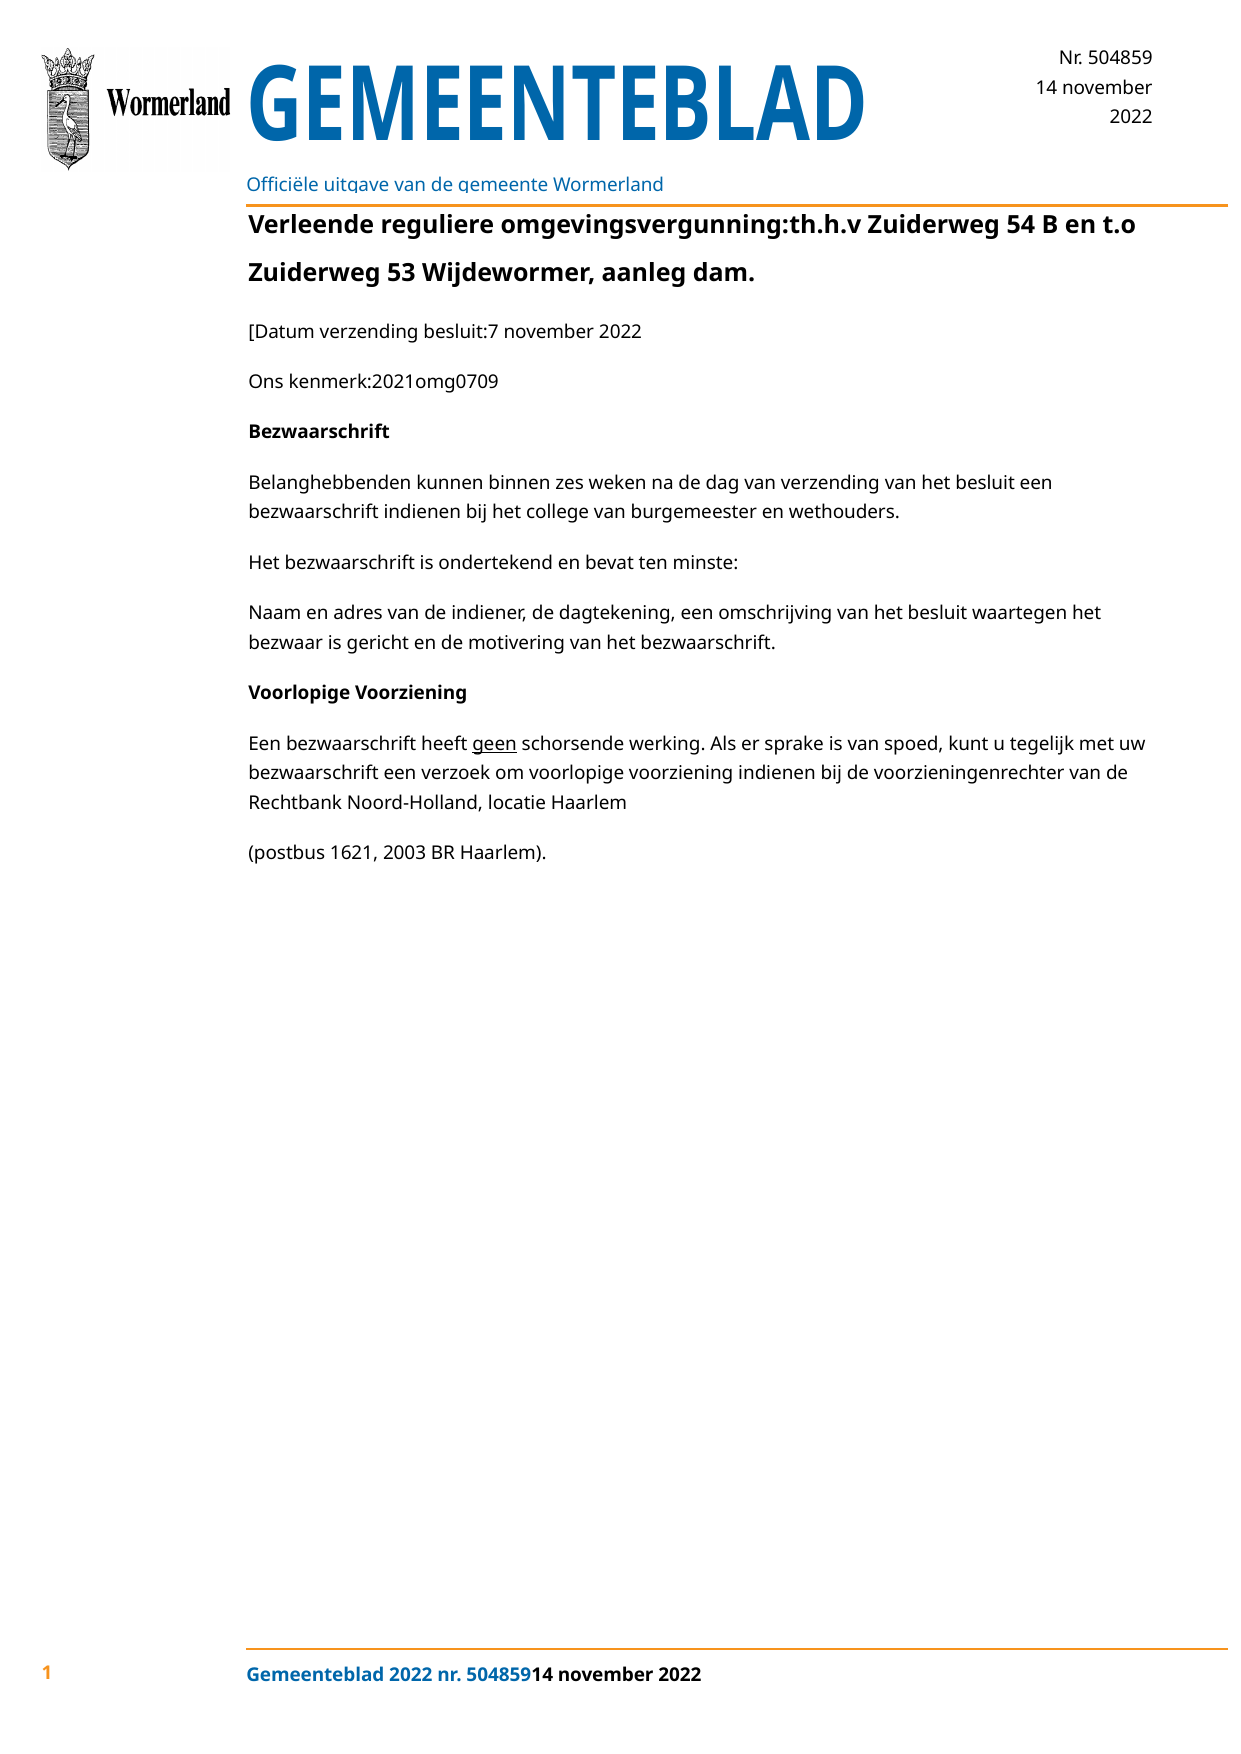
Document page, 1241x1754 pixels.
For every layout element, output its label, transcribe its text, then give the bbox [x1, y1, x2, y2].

text Voorlopige Voorziening [248, 679, 1152, 705]
text Belanghebbenden kunnen binnen zes weken na de dag van verzending van het besluit een bezwaarschrift indienen bij het college van burgemeester en wethouders. [248, 469, 1152, 524]
text (postbus 1621, 2003 BR Haarlem). [248, 839, 1152, 865]
picture [41, 47, 231, 172]
text Naam en adres van de indiener, de dagtekening, een omschrijving van het besluit waartegen het bezwaar is gericht en de motivering van het bezwaarschrift. [248, 599, 1152, 655]
text Ons kenmerk:2021omg0709 [248, 368, 1152, 394]
text Het bezwaarschrift is ondertekend en bevat ten minste: [248, 549, 1152, 575]
text Een bezwaarschrift heeft geen schorsende werking. Als er sprake is van spoed, kunt u tegelijk met uw bezwaarschrift een verzoek om voorlopige voorziening indienen bij de voorzieningenrechter van de Rechtbank Noord-Holland, locatie Haarlem [248, 730, 1152, 815]
text [Datum verzending besluit:7 november 2022 [248, 318, 1152, 344]
text Verleende reguliere omgevingsvergunning:th.h.v Zuiderweg 54 B en t.o Zuiderweg 53 Wijdewormer, aanleg dam. [248, 207, 1152, 288]
text Bezwaarschrift [248, 419, 1152, 444]
